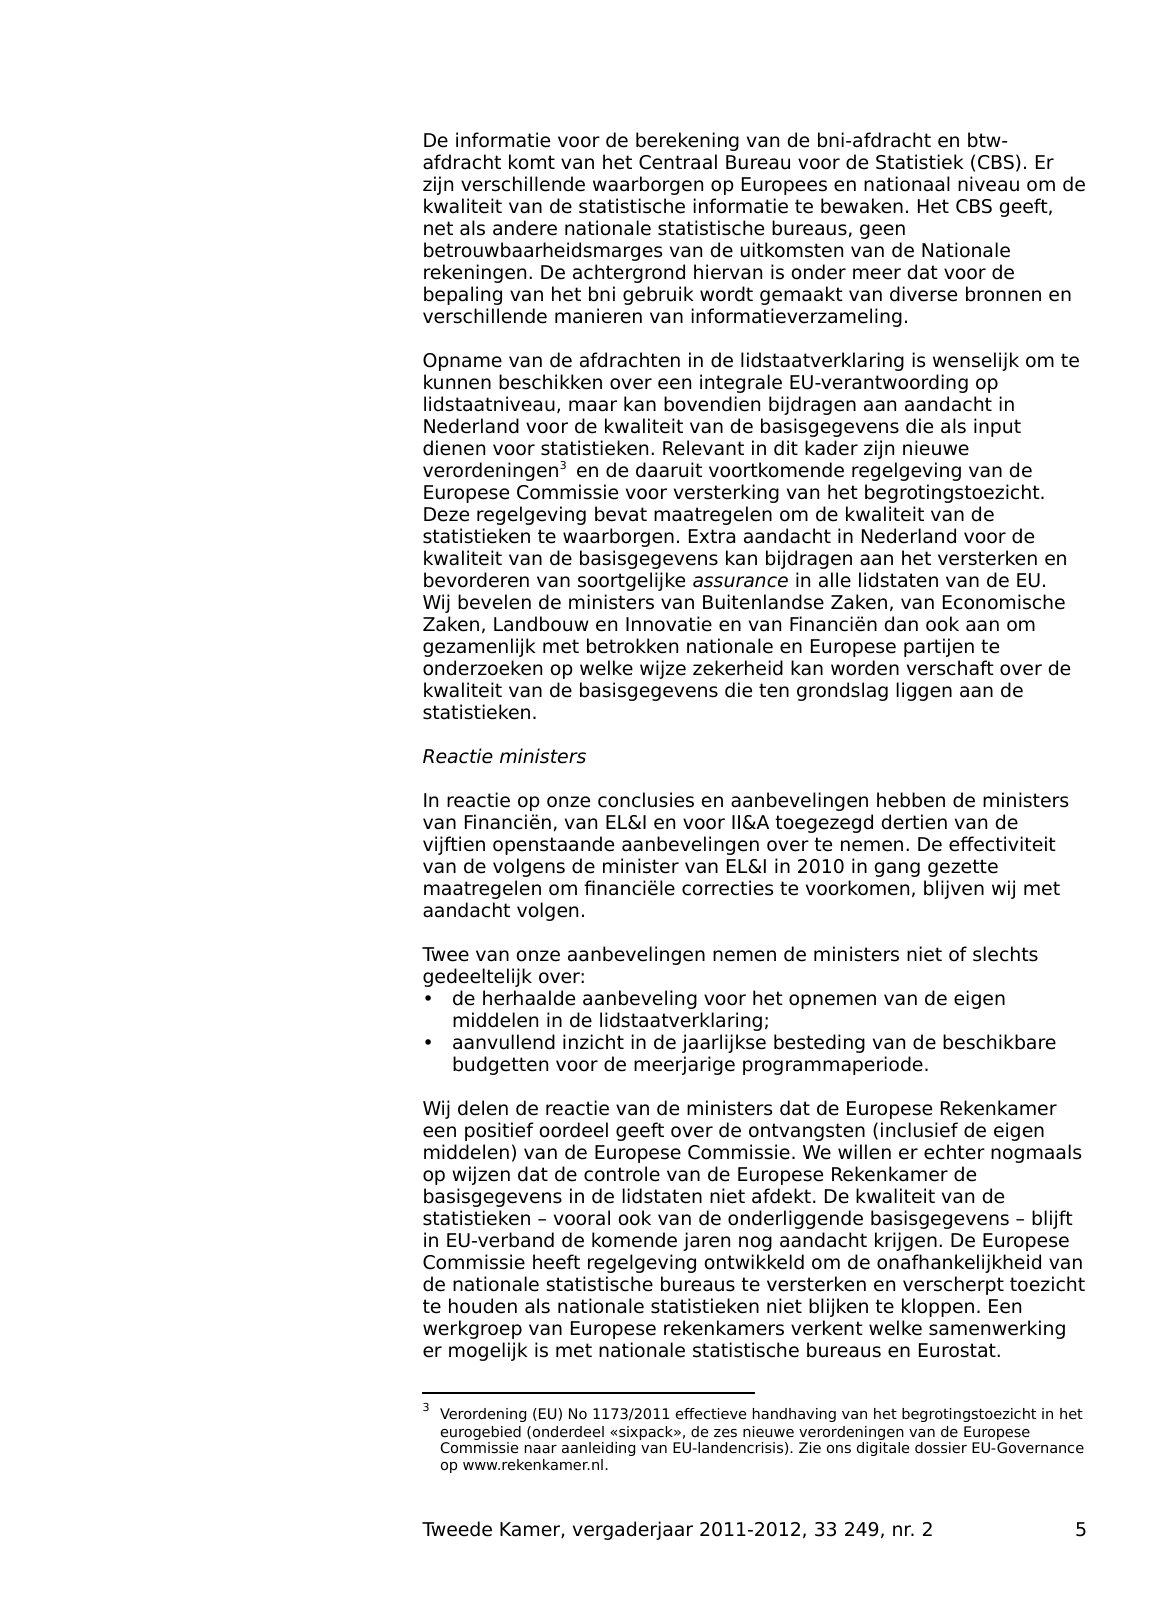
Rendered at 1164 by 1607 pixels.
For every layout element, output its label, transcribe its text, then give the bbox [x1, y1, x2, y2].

text De informatie voor de berekening van de bni-afdracht en btw-afdracht komt van het Centraal Bureau voor de Statistiek (CBS). Er zijn verschillende waarborgen op Europees en nationaal niveau om de kwaliteit van de statistische informatie te bewaken. Het CBS geeft, net als andere nationale statistische bureaus, geen betrouwbaarheidsmarges van de uitkomsten van de Nationale rekeningen. De achtergrond hiervan is onder meer dat voor de bepaling van het bni gebruik wordt gemaakt van diverse bronnen en verschillende manieren van informatieverzameling. [422, 130, 1087, 328]
text Wij delen de reactie van de ministers dat de Europese Rekenkamer een positief oordeel geeft over de ontvangsten (inclusief de eigen middelen) van de Europese Commissie. We willen er echter nogmaals op wijzen dat de controle van de Europese Rekenkamer de basisgegevens in de lidstaten niet afdekt. De kwaliteit van de statistieken – vooral ook van de onderliggende basisgegevens – blijft in EU-verband de komende jaren nog aandacht krijgen. De Europese Commissie heeft regelgeving ontwikkeld om de onafhankelijkheid van de nationale statistische bureaus te versterken en verscherpt toezicht te houden als nationale statistieken niet blijken te kloppen. Een werkgroep van Europese rekenkamers verkent welke samenwerking er mogelijk is met nationale statistische bureaus en Eurostat. [422, 1098, 1087, 1362]
text Opname van de afdrachten in de lidstaatverklaring is wenselijk om te kunnen beschikken over een integrale EU-verantwoording op lidstaatniveau, maar kan bovendien bijdragen aan aandacht in Nederland voor de kwaliteit van de basisgegevens die als input dienen voor statistieken. Relevant in dit kader zijn nieuwe verordeningen en de daaruit voortkomende regelgeving van de Europese Commissie voor versterking van het begrotingstoezicht. Deze regelgeving bevat maatregelen om de kwaliteit van de statistieken te waarborgen. Extra aandacht in Nederland voor de kwaliteit van de basisgegevens kan bijdragen aan het versterken en bevorderen van soortgelijke assurance in alle lidstaten van de EU. [422, 350, 1087, 592]
text Twee van onze aanbevelingen nemen de ministers niet of slechts gedeeltelijk over: [422, 944, 1087, 988]
text Verordening (EU) No 1173/2011 effectieve handhaving van het begrotingstoezicht in het eurogebied (onderdeel «sixpack», de zes nieuwe verordeningen van de Europese Commissie naar aanleiding van EU-landencrisis). Zie ons digitale dossier EU-Governance op www.rekenkamer.nl. [422, 1402, 1087, 1474]
text • de herhaalde aanbeveling voor het opnemen van de eigen middelen in de lidstaatverklaring; [422, 988, 1087, 1032]
text In reactie op onze conclusies en aanbevelingen hebben de ministers van Financiën, van EL&I en voor II&A toegezegd dertien van de vijftien openstaande aanbevelingen over te nemen. De effectiviteit van de volgens de minister van EL&I in 2010 in gang gezette maatregelen om financiële correcties te voorkomen, blijven wij met aandacht volgen. [422, 790, 1087, 922]
text Wij bevelen de ministers van Buitenlandse Zaken, van Economische Zaken, Landbouw en Innovatie en van Financiën dan ook aan om gezamenlijk met betrokken nationale en Europese partijen te onderzoeken op welke wijze zekerheid kan worden verschaft over de kwaliteit van de basisgegevens die ten grondslag liggen aan de statistieken. [422, 592, 1087, 723]
subtitle Reactie ministers [422, 746, 1087, 768]
text • aanvullend inzicht in de jaarlijkse besteding van de beschikbare budgetten voor de meerjarige programmaperiode. [422, 1032, 1087, 1076]
